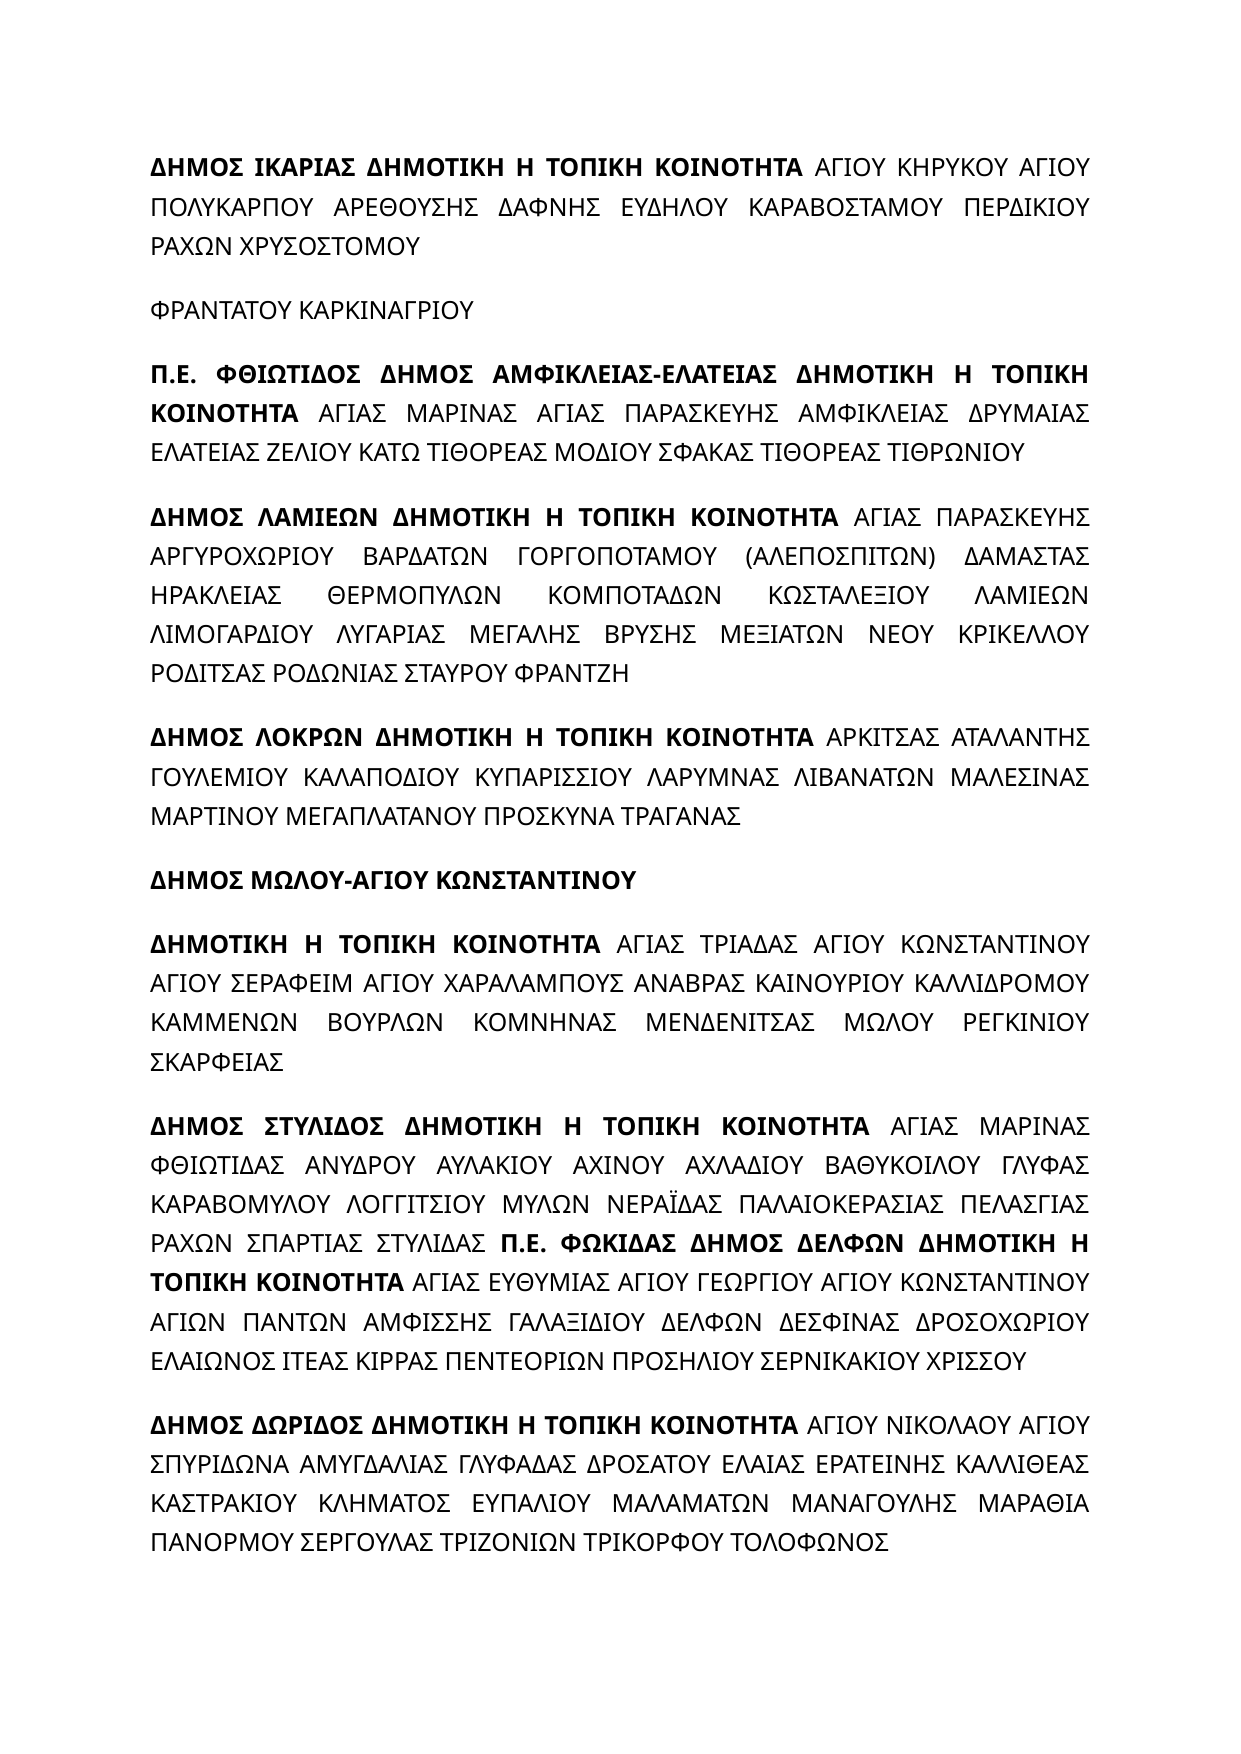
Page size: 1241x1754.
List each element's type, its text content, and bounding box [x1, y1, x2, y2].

text ΔΗΜΟΣ ΔΩΡΙΔΟΣ ΔΗΜΟΤΙΚΗ Η ΤΟΠΙΚΗ ΚΟΙΝΟΤΗΤΑ ΑΓΙΟΥ ΝΙΚΟΛΑΟΥ ΑΓΙΟΥ ΣΠΥΡΙΔΩΝΑ ΑΜΥΓΔΑΛΙΑΣ ΓΛΥΦΑΔΑΣ ΔΡΟΣΑΤΟΥ ΕΛΑΙΑΣ ΕΡΑΤΕΙΝΗΣ ΚΑΛΛΙΘΕΑΣ ΚΑΣΤΡΑΚΙΟΥ ΚΛΗΜΑΤΟΣ ΕΥΠΑΛΙΟΥ ΜΑΛΑΜΑΤΩΝ ΜΑΝΑΓΟΥΛΗΣ ΜΑΡΑΘΙΑ ΠΑΝΟΡΜΟΥ ΣΕΡΓΟΥΛΑΣ ΤΡΙΖΟΝΙΩΝ ΤΡΙΚΟΡΦΟΥ ΤΟΛΟΦΩΝΟΣ [150, 1407, 1090, 1559]
text ΔΗΜΟΤΙΚΗ Η ΤΟΠΙΚΗ ΚΟΙΝΟΤΗΤΑ ΑΓΙΑΣ ΤΡΙΑΔΑΣ ΑΓΙΟΥ ΚΩΝΣΤΑΝΤΙΝΟΥ ΑΓΙΟΥ ΣΕΡΑΦΕΙΜ ΑΓΙΟΥ ΧΑΡΑΛΑΜΠΟΥΣ ΑΝΑΒΡΑΣ ΚΑΙΝΟΥΡΙΟΥ ΚΑΛΛΙΔΡΟΜΟΥ ΚΑΜΜΕΝΩΝ ΒΟΥΡΛΩΝ ΚΟΜΝΗΝΑΣ ΜΕΝΔΕΝΙΤΣΑΣ ΜΩΛΟΥ ΡΕΓΚΙΝΙΟΥ ΣΚΑΡΦΕΙΑΣ [150, 927, 1090, 1078]
text ΔΗΜΟΣ ΙΚΑΡΙΑΣ ΔΗΜΟΤΙΚΗ Η ΤΟΠΙΚΗ ΚΟΙΝΟΤΗΤΑ ΑΓΙΟΥ ΚΗΡΥΚΟΥ ΑΓΙΟΥ ΠΟΛΥΚΑΡΠΟΥ ΑΡΕΘΟΥΣΗΣ ΔΑΦΝΗΣ ΕΥΔΗΛΟΥ ΚΑΡΑΒΟΣΤΑΜΟΥ ΠΕΡΔΙΚΙΟΥ ΡΑΧΩΝ ΧΡΥΣΟΣΤΟΜΟΥ [150, 150, 1090, 262]
text ΔΗΜΟΣ ΣΤΥΛΙΔΟΣ ΔΗΜΟΤΙΚΗ Η ΤΟΠΙΚΗ ΚΟΙΝΟΤΗΤΑ ΑΓΙΑΣ ΜΑΡΙΝΑΣ ΦΘΙΩΤΙΔΑΣ ΑΝΥΔΡΟΥ ΑΥΛΑΚΙΟΥ ΑΧΙΝΟΥ ΑΧΛΑΔΙΟΥ ΒΑΘΥΚΟΙΛΟΥ ΓΛΥΦΑΣ ΚΑΡΑΒΟΜΥΛΟΥ ΛΟΓΓΙΤΣΙΟΥ ΜΥΛΩΝ ΝΕΡΑΪΔΑΣ ΠΑΛΑΙΟΚΕΡΑΣΙΑΣ ΠΕΛΑΣΓΙΑΣ ΡΑΧΩΝ ΣΠΑΡΤΙΑΣ ΣΤΥΛΙΔΑΣ Π.Ε. ΦΩΚΙΔΑΣ ΔΗΜΟΣ ΔΕΛΦΩΝ ΔΗΜΟΤΙΚΗ Η ΤΟΠΙΚΗ ΚΟΙΝΟΤΗΤΑ ΑΓΙΑΣ ΕΥΘΥΜΙΑΣ ΑΓΙΟΥ ΓΕΩΡΓΙΟΥ ΑΓΙΟΥ ΚΩΝΣΤΑΝΤΙΝΟΥ ΑΓΙΩΝ ΠΑΝΤΩΝ ΑΜΦΙΣΣΗΣ ΓΑΛΑΞΙΔΙΟΥ ΔΕΛΦΩΝ ΔΕΣΦΙΝΑΣ ΔΡΟΣΟΧΩΡΙΟΥ ΕΛΑΙΩΝΟΣ ΙΤΕΑΣ ΚΙΡΡΑΣ ΠΕΝΤΕΟΡΙΩΝ ΠΡΟΣΗΛΙΟΥ ΣΕΡΝΙΚΑΚΙΟΥ ΧΡΙΣΣΟΥ [150, 1108, 1090, 1377]
text Π.Ε. ΦΘΙΩΤΙΔΟΣ ΔΗΜΟΣ ΑΜΦΙΚΛΕΙΑΣ-ΕΛΑΤΕΙΑΣ ΔΗΜΟΤΙΚΗ Η ΤΟΠΙΚΗ ΚΟΙΝΟΤΗΤΑ ΑΓΙΑΣ ΜΑΡΙΝΑΣ ΑΓΙΑΣ ΠΑΡΑΣΚΕΥΗΣ ΑΜΦΙΚΛΕΙΑΣ ΔΡΥΜΑΙΑΣ ΕΛΑΤΕΙΑΣ ΖΕΛΙΟΥ ΚΑΤΩ ΤΙΘΟΡΕΑΣ ΜΟΔΙΟΥ ΣΦΑΚΑΣ ΤΙΘΟΡΕΑΣ ΤΙΘΡΩΝΙΟΥ [150, 357, 1090, 469]
text ΔΗΜΟΣ ΛΑΜΙΕΩΝ ΔΗΜΟΤΙΚΗ Η ΤΟΠΙΚΗ ΚΟΙΝΟΤΗΤΑ ΑΓΙΑΣ ΠΑΡΑΣΚΕΥΗΣ ΑΡΓΥΡΟΧΩΡΙΟΥ ΒΑΡΔΑΤΩΝ ΓΟΡΓΟΠΟΤΑΜΟΥ (ΑΛΕΠΟΣΠΙΤΩΝ) ΔΑΜΑΣΤΑΣ ΗΡΑΚΛΕΙΑΣ ΘΕΡΜΟΠΥΛΩΝ ΚΟΜΠΟΤΑΔΩΝ ΚΩΣΤΑΛΕΞΙΟΥ ΛΑΜΙΕΩΝ ΛΙΜΟΓΑΡΔΙΟΥ ΛΥΓΑΡΙΑΣ ΜΕΓΑΛΗΣ ΒΡΥΣΗΣ ΜΕΞΙΑΤΩΝ ΝΕΟΥ ΚΡΙΚΕΛΛΟΥ ΡΟΔΙΤΣΑΣ ΡΟΔΩΝΙΑΣ ΣΤΑΥΡΟΥ ΦΡΑΝΤΖΗ [150, 499, 1090, 690]
text ΔΗΜΟΣ ΛΟΚΡΩΝ ΔΗΜΟΤΙΚΗ Η ΤΟΠΙΚΗ ΚΟΙΝΟΤΗΤΑ ΑΡΚΙΤΣΑΣ ΑΤΑΛΑΝΤΗΣ ΓΟΥΛΕΜΙΟΥ ΚΑΛΑΠΟΔΙΟΥ ΚΥΠΑΡΙΣΣΙΟΥ ΛΑΡΥΜΝΑΣ ΛΙΒΑΝΑΤΩΝ ΜΑΛΕΣΙΝΑΣ ΜΑΡΤΙΝΟΥ ΜΕΓΑΠΛΑΤΑΝΟΥ ΠΡΟΣΚΥΝΑ ΤΡΑΓΑΝΑΣ [150, 720, 1090, 832]
text ΔΗΜΟΣ ΜΩΛΟΥ-ΑΓΙΟΥ ΚΩΝΣΤΑΝΤΙΝΟΥ [150, 862, 1090, 897]
text ΦΡΑΝΤΑΤΟΥ ΚΑΡΚΙΝΑΓΡΙΟΥ [150, 292, 1090, 327]
